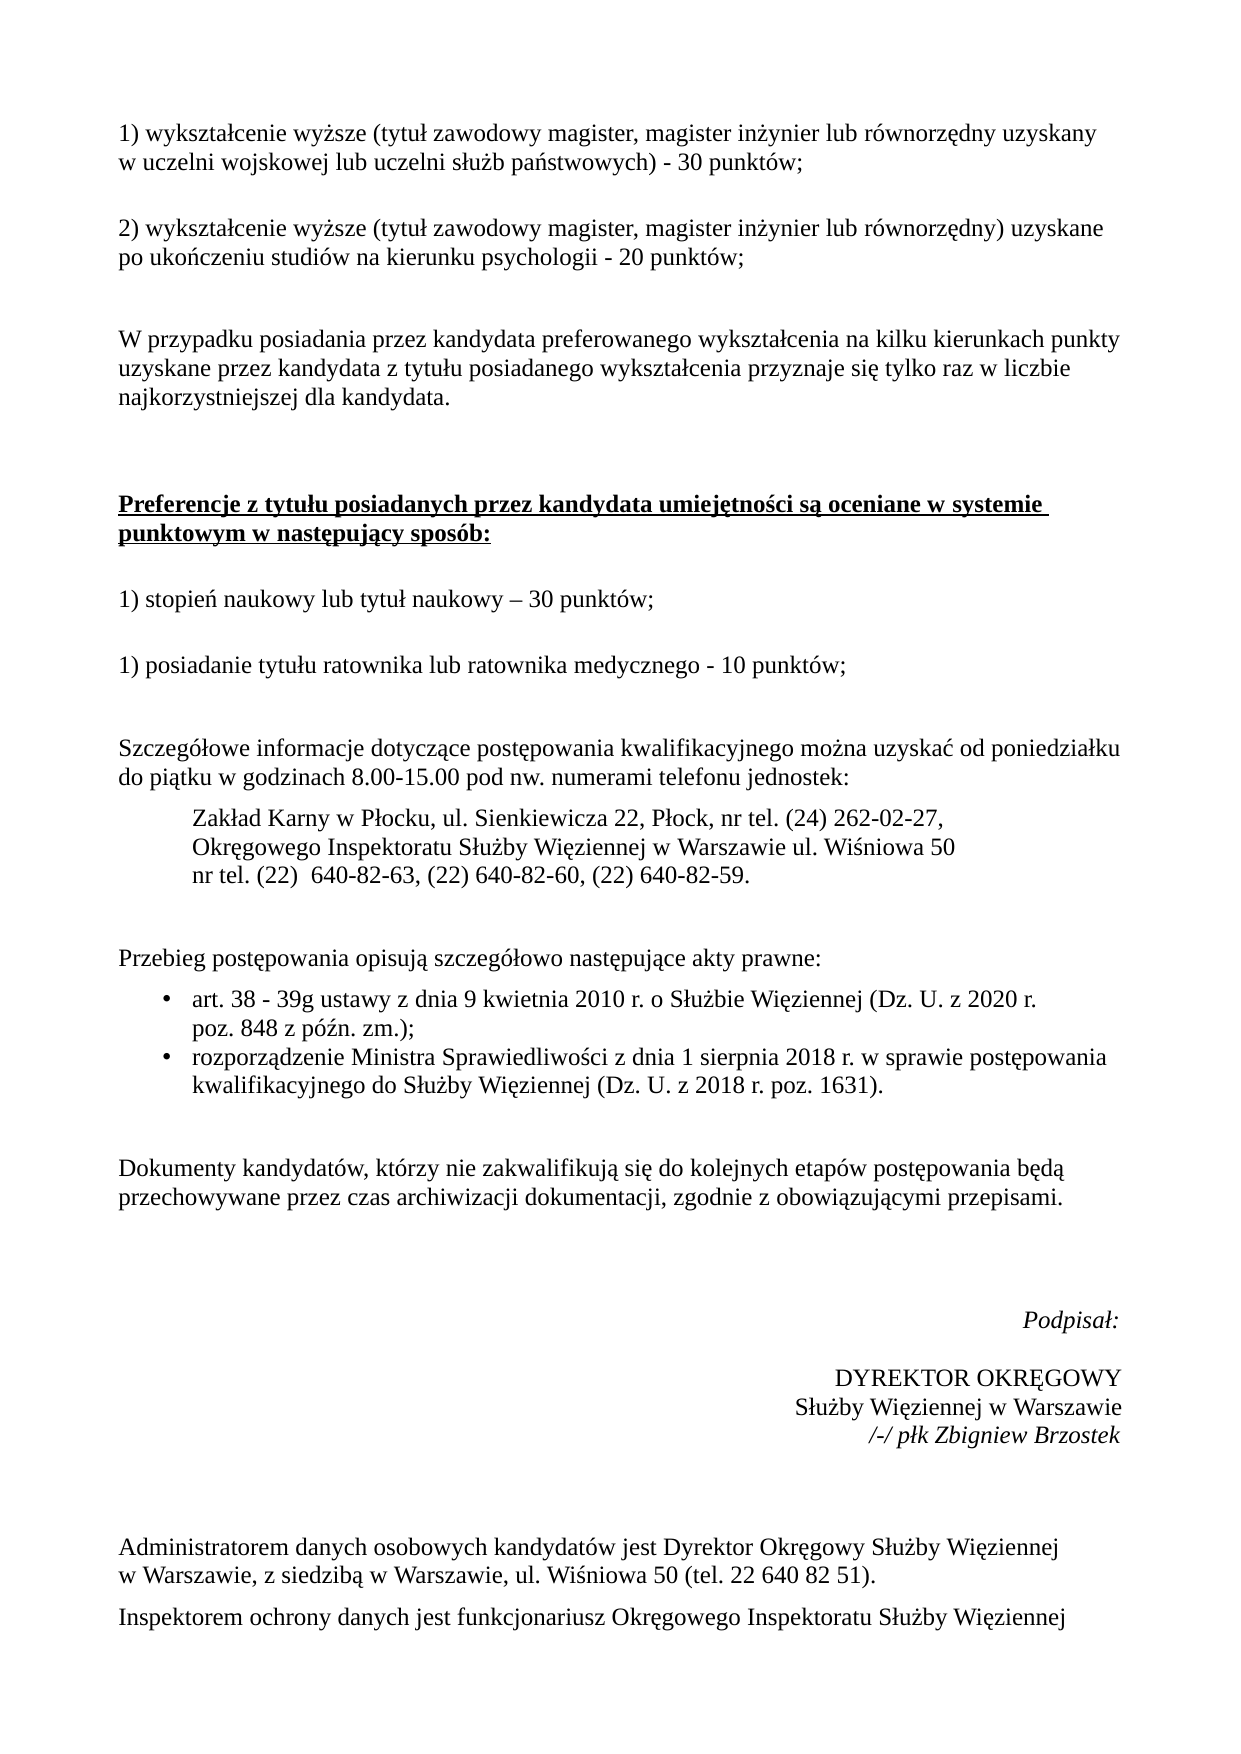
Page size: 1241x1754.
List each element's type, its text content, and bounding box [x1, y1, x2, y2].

text 2) wykształcenie wyższe (tytuł zawodowy magister, magister inżynier lub równorzędny) uzyskane po ukończeniu studiów na kierunku psychologii - 20 punktów; [118, 213, 1122, 271]
text Służby Więziennej w Warszawie [339, 1392, 1122, 1421]
text 1) posiadanie tytułu ratownika lub ratownika medycznego - 10 punktów; [118, 651, 1122, 679]
list Zakład Karny w Płocku, ul. Sienkiewicza 22, Płock, nr tel. (24) 262-02-27, [162, 803, 1122, 832]
list Okręgowego Inspektoratu Służby Więziennej w Warszawie ul. Wiśniowa 50 nr tel. (22) 640-82-63, (22) 640-82-60, (22) 640-82-59. [162, 832, 1122, 889]
text DYREKTOR OKRĘGOWY [339, 1363, 1122, 1392]
list rozporządzenie Ministra Sprawiedliwości z dnia 1 sierpnia 2018 r. w sprawie postępowania kwalifikacyjnego do Służby Więziennej (Dz. U. z 2018 r. poz. 1631). [162, 1042, 1122, 1099]
text Przebieg postępowania opisują szczegółowo następujące akty prawne: [118, 943, 1122, 972]
text Dokumenty kandydatów, którzy nie zakwalifikują się do kolejnych etapów postępowania będą przechowywane przez czas archiwizacji dokumentacji, zgodnie z obowiązującymi przepisami. [118, 1153, 1122, 1211]
text 1) stopień naukowy lub tytuł naukowy – 30 punktów; [118, 584, 1122, 613]
list art. 38 - 39g ustawy z dnia 9 kwietnia 2010 r. o Służbie Więziennej (Dz. U. z 2020 r. poz. 848 z późn. zm.); [162, 984, 1122, 1042]
text W przypadku posiadania przez kandydata preferowanego wykształcenia na kilku kierunkach punkty uzyskane przez kandydata z tytułu posiadanego wykształcenia przyznaje się tylko raz w liczbie najkorzystniejszej dla kandydata. [118, 324, 1122, 411]
text 1) wykształcenie wyższe (tytuł zawodowy magister, magister inżynier lub równorzędny uzyskany w uczelni wojskowej lub uczelni służb państwowych) - 30 punktów; [118, 118, 1122, 176]
text Szczegółowe informacje dotyczące postępowania kwalifikacyjnego można uzyskać od poniedziałku do piątku w godzinach 8.00-15.00 pod nw. numerami telefonu jednostek: [118, 733, 1122, 791]
text Administratorem danych osobowych kandydatów jest Dyrektor Okręgowy Służby Więziennej w Warszawie, z siedzibą w Warszawie, ul. Wiśniowa 50 (tel. 22 640 82 51). [118, 1532, 1122, 1589]
text Podpisał: [339, 1306, 1122, 1334]
text Inspektorem ochrony danych jest funkcjonariusz Okręgowego Inspektoratu Służby Więziennej [118, 1602, 1122, 1631]
text /-/ płk Zbigniew Brzostek [339, 1421, 1122, 1449]
text Preferencje z tytułu posiadanych przez kandydata umiejętności są oceniane w systemie punktowym w następujący sposób: [118, 489, 1122, 547]
